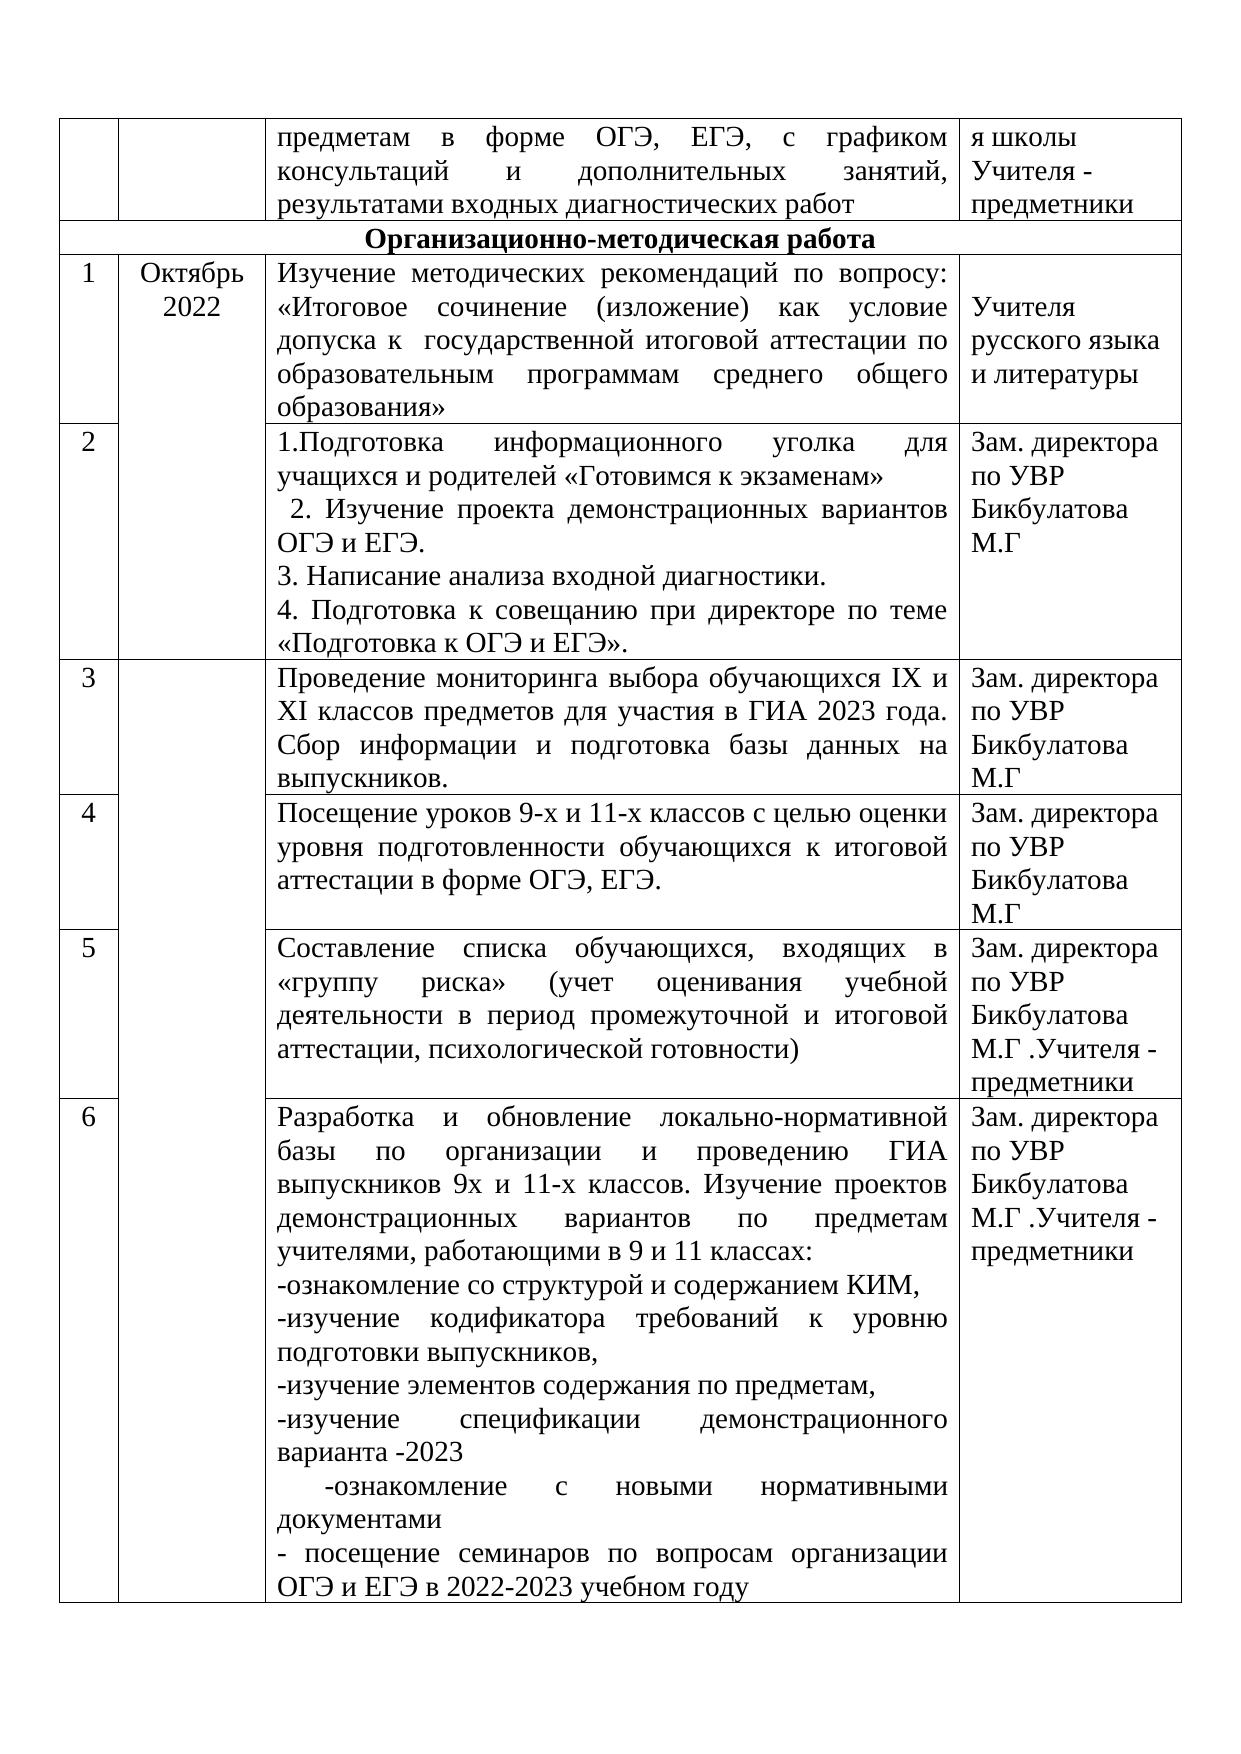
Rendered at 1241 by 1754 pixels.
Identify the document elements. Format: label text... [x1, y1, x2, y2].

table_cell 6 [60, 1099, 118, 1602]
table_cell Составление списка обучающихся, входящих в «группу риска» (учет оценивания учебной деятельности в период промежуточной и итоговой аттестации, психологической готовности) [266, 930, 959, 1098]
table_cell 1.Подготовка информационного уголка для учащихся и родителей «Готовимся к экзаменам» 2. Изучение проекта демонстрационных вариантов ОГЭ и ЕГЭ. 3. Написание анализа входной диагностики. 4. Подготовка к совещанию при директоре по теме «Подготовка к ОГЭ и ЕГЭ». [266, 424, 959, 659]
table_cell 3 [60, 660, 118, 794]
table_cell Проведение мониторинга выбора обучающихся IX и XI классов предметов для участия в ГИА 2023 года. Сбор информации и подготовка базы данных на выпускников. [266, 660, 959, 794]
table_cell 4 [60, 795, 118, 929]
table_cell Зам. директора по УВР Бикбулатова М.Г .Учителя - предметники [960, 930, 1181, 1098]
table_cell Октябрь 2022 [119, 255, 265, 659]
table_cell Учителя русского языка и литературы [960, 255, 1181, 423]
table_cell предметам в форме ОГЭ, ЕГЭ, с графиком консультаций и дополнительных занятий, результатами входных диагностических работ [266, 119, 959, 220]
table_cell Зам. директора по УВР Бикбулатова М.Г [960, 795, 1181, 929]
table_cell я школы Учителя - предметники [960, 119, 1181, 220]
table_cell Посещение уроков 9-х и 11-х классов с целью оценки уровня подготовленности обучающихся к итоговой аттестации в форме ОГЭ, ЕГЭ. [266, 795, 959, 929]
table_cell Организационно-методическая работа [60, 221, 1181, 254]
table_cell Изучение методических рекомендаций по вопросу: «Итоговое сочинение (изложение) как условие допуска к государственной итоговой аттестации по образовательным программам среднего общего образования» [266, 255, 959, 423]
table_cell [60, 119, 118, 220]
table_cell [119, 660, 265, 1602]
table_cell Зам. директора по УВР Бикбулатова М.Г [960, 660, 1181, 794]
table_cell 1 [60, 255, 118, 423]
table_cell Зам. директора по УВР Бикбулатова М.Г [960, 424, 1181, 659]
table_cell Разработка и обновление локально-нормативной базы по организации и проведению ГИА выпускников 9х и 11-х классов. Изучение проектов демонстрационных вариантов по предметам учителями, работающими в 9 и 11 классах: -ознакомление со структурой и содержанием КИМ, -изучение кодификатора требований к уровню подготовки выпускников, -изучение элементов содержания по предметам, -изучение спецификации демонстрационного варианта -2023 -ознакомление с новыми нормативными документами - посещение семинаров по вопросам организации ОГЭ и ЕГЭ в 2022-2023 учебном году [266, 1099, 959, 1602]
table_cell 5 [60, 930, 118, 1098]
table_cell [119, 119, 265, 220]
table_cell 2 [60, 424, 118, 659]
table_cell Зам. директора по УВР Бикбулатова М.Г .Учителя - предметники [960, 1099, 1181, 1602]
